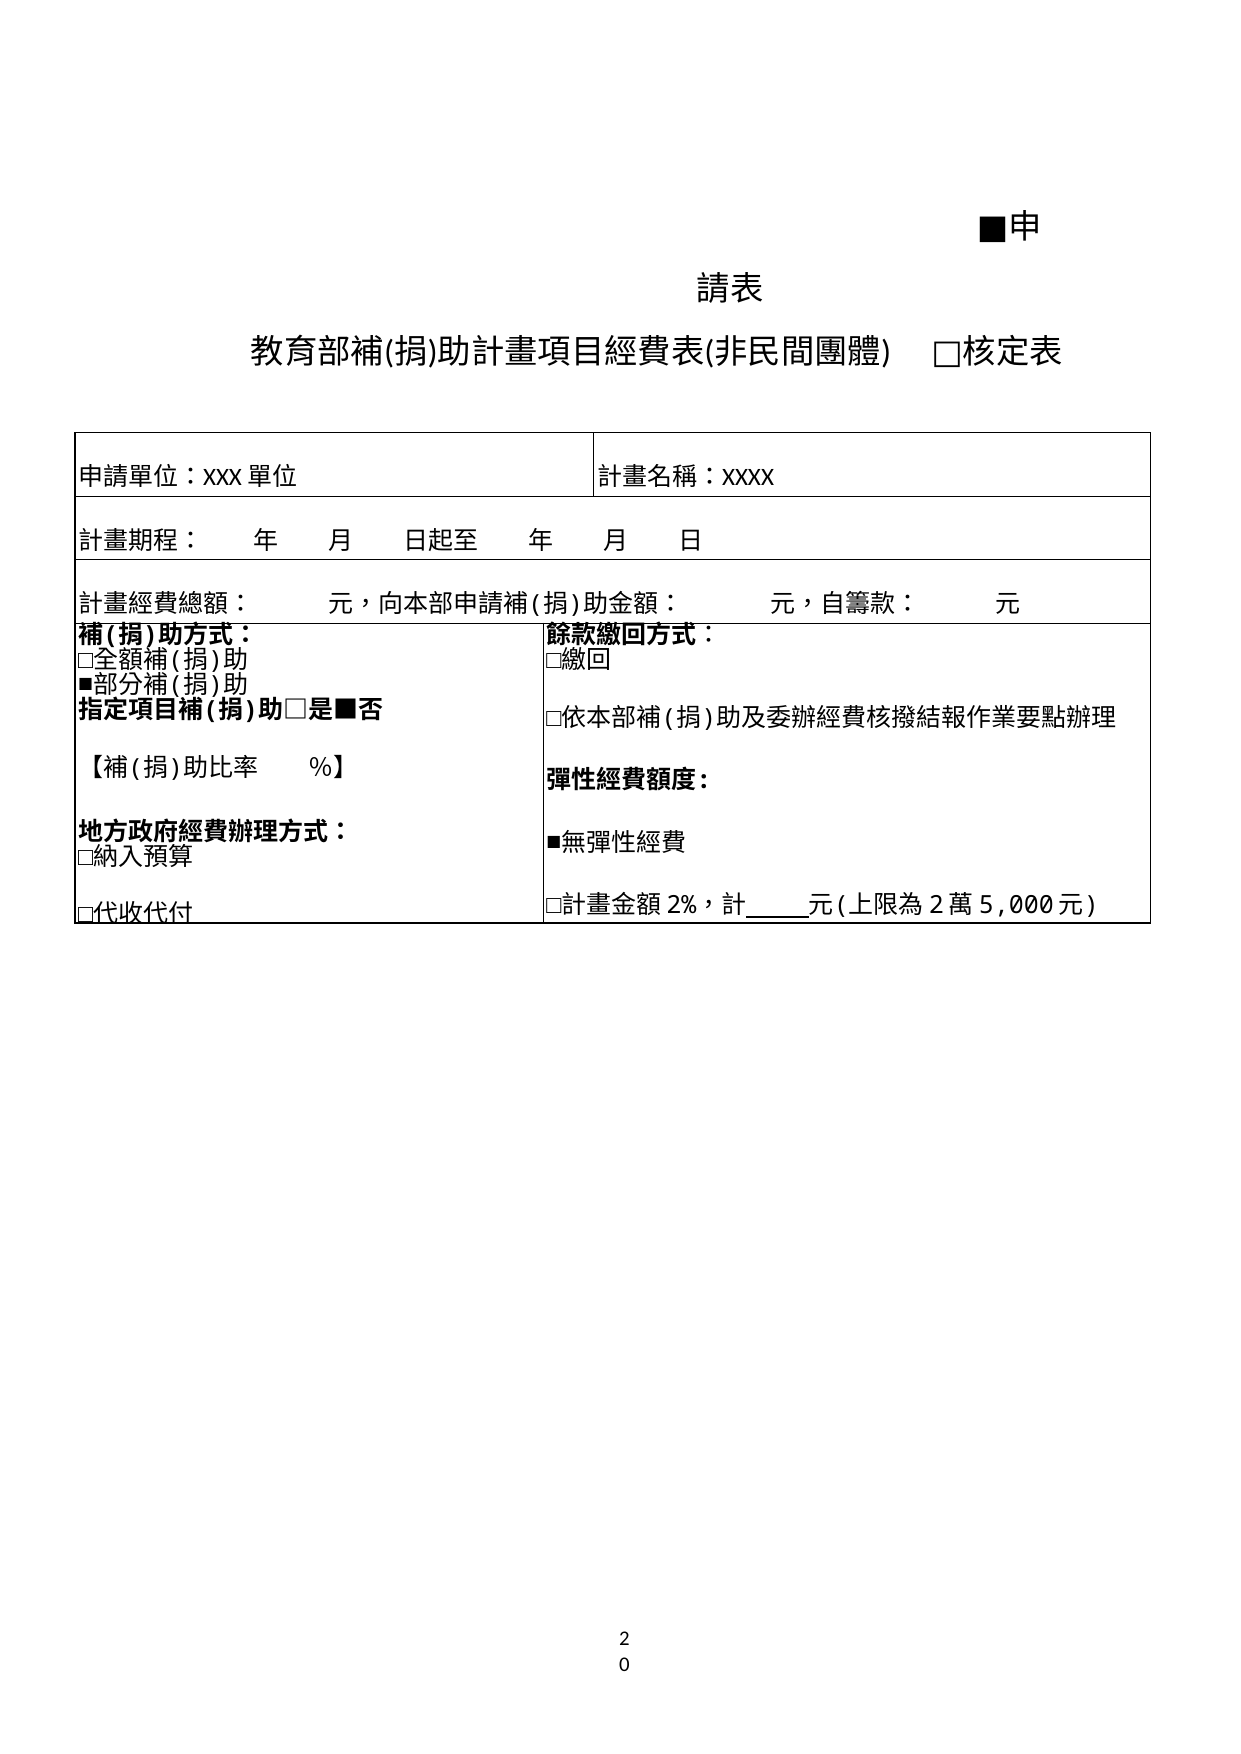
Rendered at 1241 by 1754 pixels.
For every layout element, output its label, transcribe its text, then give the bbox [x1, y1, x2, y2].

table_cell 餘款繳回方式： □繳回 □依本部補(捐)助及委辦經費核撥結報作業要點辦理 彈性經費額度: ■無彈性經費 □計畫金額2%，計 元(上限為2萬5,000元) [544, 624, 1150, 922]
table_cell [370, 182, 492, 307]
table_cell [694, 370, 1067, 432]
table_cell [221, 370, 225, 432]
table_header [492, 120, 694, 182]
table_cell 申請單位：XXX單位 [76, 433, 593, 496]
table_cell 計畫名稱：XXXX [594, 433, 1150, 496]
table_header [225, 120, 246, 182]
table_cell 教育部補(捐)助計畫項目經費表(非民間團體) □核定表 [246, 307, 1067, 369]
table_cell [1067, 182, 1150, 307]
table_cell [492, 182, 694, 307]
table_cell [75, 370, 221, 432]
table_header [370, 120, 492, 182]
table_cell [225, 307, 246, 369]
table_cell 補(捐)助方式： □全額補(捐)助 ■部分補(捐)助 指定項目補(捐)助□是■否 【補(捐)助比率 ％】 地方政府經費辦理方式： □納入預算 □代收代付 ■非屬地方政府 [76, 624, 543, 922]
table_cell [492, 370, 694, 432]
table_cell [221, 307, 225, 369]
table_header [221, 120, 225, 182]
table_header [246, 120, 370, 182]
table_cell 計畫經費總額： 元，向本部申請補(捐)助金額： 元，自籌款： 元 [76, 560, 1150, 623]
table_cell [370, 370, 492, 432]
table_cell [75, 182, 221, 307]
table_header [1067, 120, 1150, 182]
table_cell [1067, 370, 1150, 432]
table_cell [1067, 307, 1150, 369]
table_cell 計畫期程： 年 月 日起至 年 月 日 [76, 497, 1150, 559]
table_cell [225, 182, 246, 307]
table_header [75, 120, 221, 182]
table_cell [221, 182, 225, 307]
table_header [694, 120, 1067, 182]
table_cell [75, 307, 221, 369]
table_cell ■申請表 [694, 182, 1067, 307]
table_cell [246, 182, 370, 307]
table_cell [225, 370, 246, 432]
table_cell [246, 370, 370, 432]
